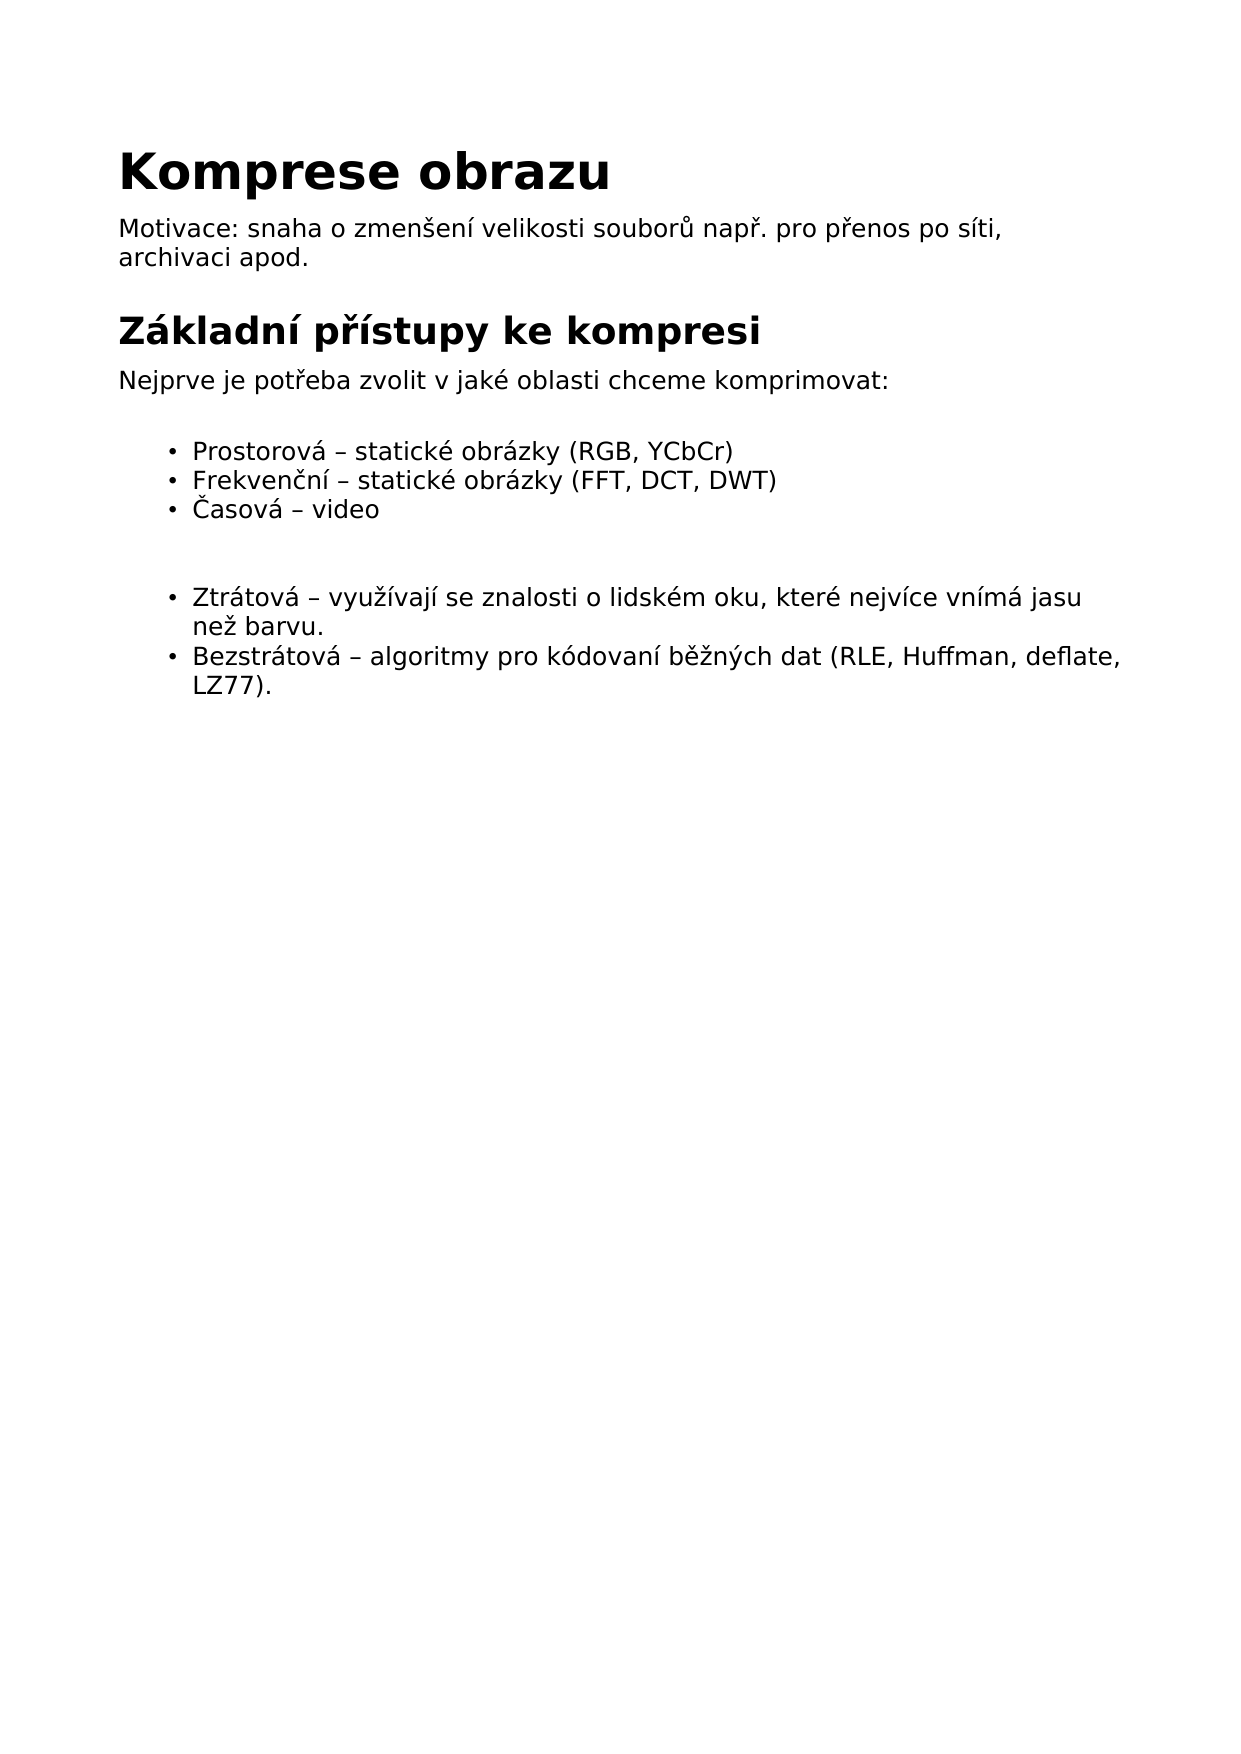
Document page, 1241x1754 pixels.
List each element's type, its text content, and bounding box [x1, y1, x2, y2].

text Motivace: snaha o zmenšení velikosti souborů např. pro přenos po síti, archivaci apod. [118, 214, 1122, 272]
list Ztrátová – využívají se znalosti o lidském oku, které nejvíce vnímá jasu než barvu. [177, 583, 1122, 642]
list Bezstrátová – algoritmy pro kódovaní běžných dat (RLE, Huffman, deflate, LZ77). [177, 642, 1122, 700]
list Frekvenční – statické obrázky (FFT, DCT, DWT) [177, 466, 1122, 495]
list Prostorová – statické obrázky (RGB, YCbCr) [177, 437, 1122, 466]
list Časová – video [177, 495, 1122, 524]
subtitle Základní přístupy ke kompresi [118, 310, 1122, 353]
subtitle Komprese obrazu [118, 143, 1122, 201]
text Nejprve je potřeba zvolit v jaké oblasti chceme komprimovat: [118, 366, 1122, 395]
